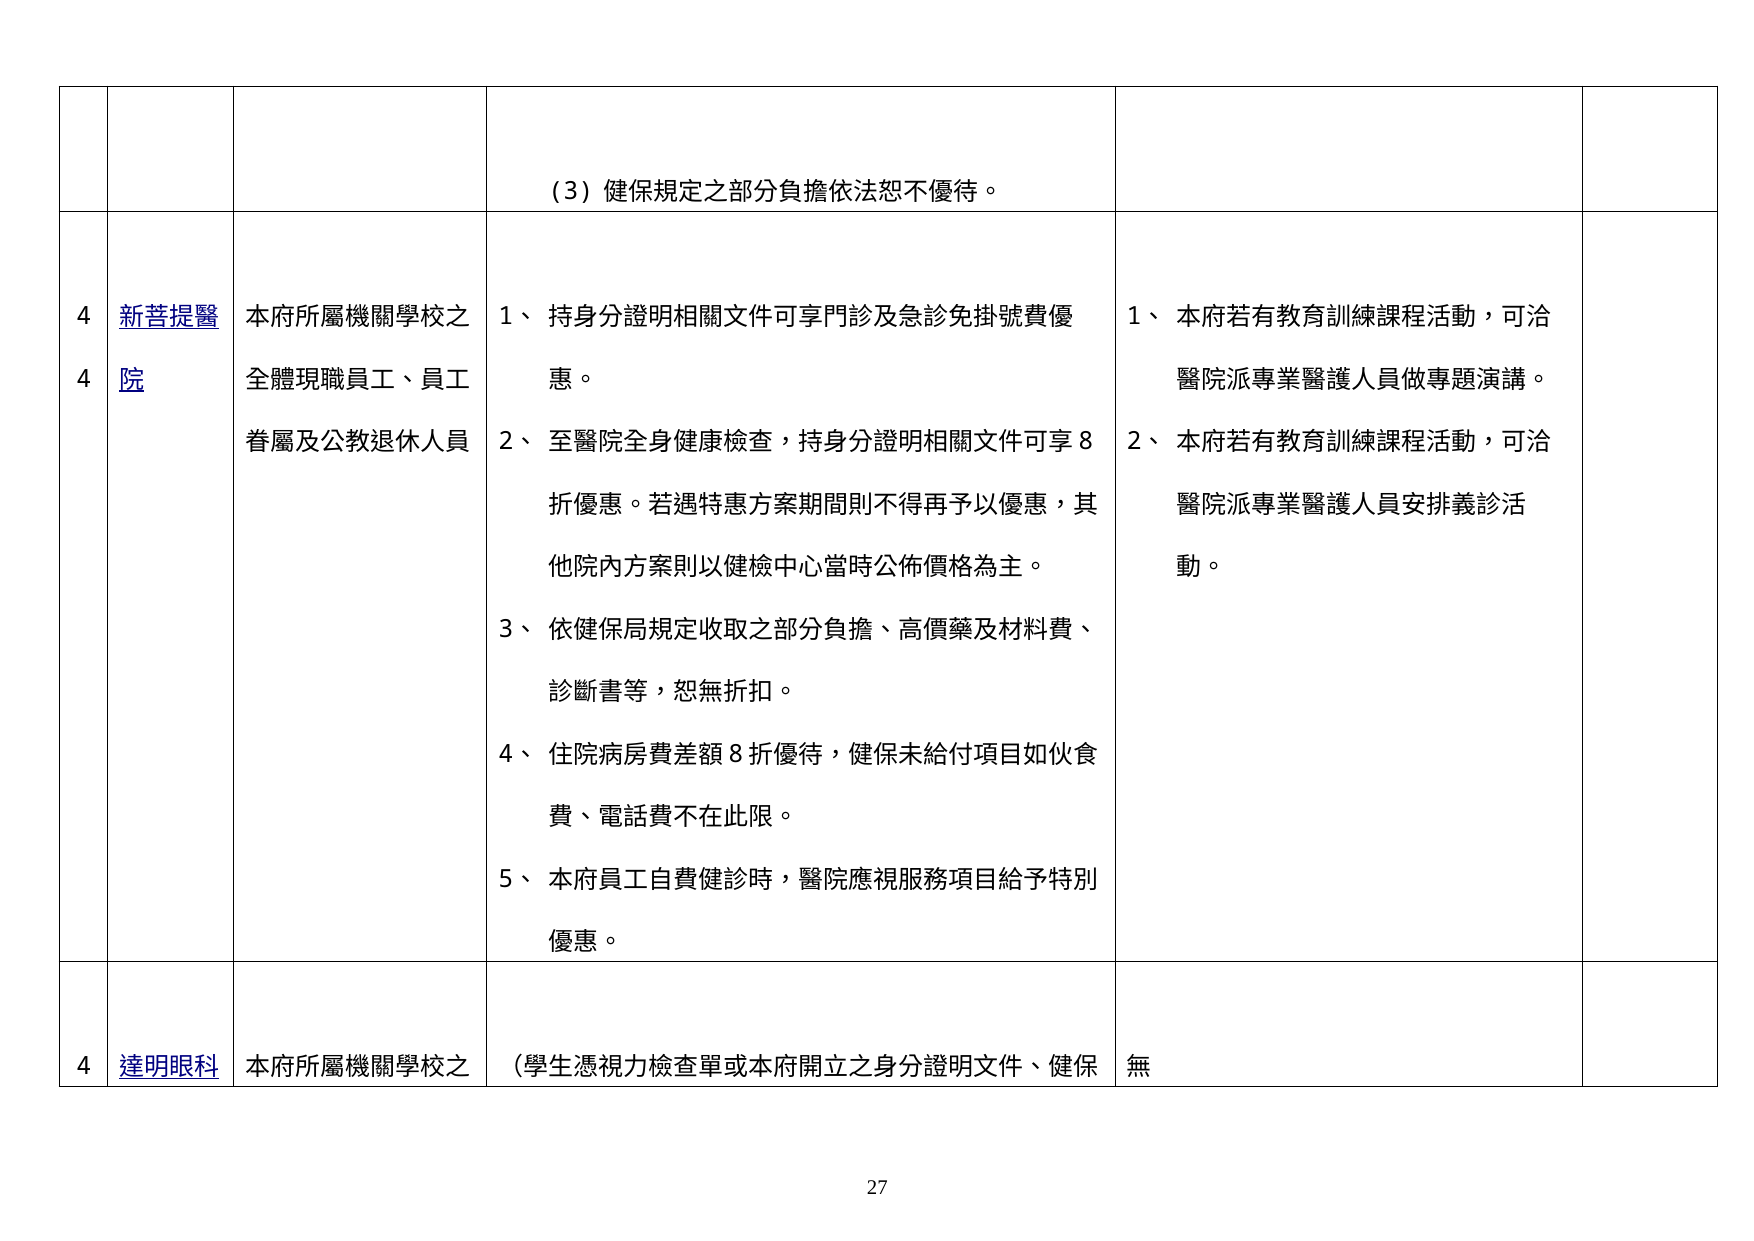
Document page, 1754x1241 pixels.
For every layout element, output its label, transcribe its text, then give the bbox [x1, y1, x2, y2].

table_cell （學生憑視力檢查單或本府開立之身分證明文件、健保卡、身分證向醫院辦理門診手續。） ◎眼科： 掛號費：免費 各項自費藥品9折優惠（健保藥費部分負擔不計入優惠範圍）。 兒童近視控制折價新臺幣2,000元。 配鏡優惠折價新臺幣500元。（特價品除外） 以上優惠不得與其他專案併用。 ◎醫美： 醫學美容自費產品，各項療程一律9折。（特價品除外） 各項微整型雷射包期課程享特惠價，再折新臺幣1,000元。 ◎牙科： 掛號費：免費 一年兩次免費牙齒健康檢查及洗牙。（採預約制） 做假牙、植牙、自費品項9折優惠。 ◎復健科： 掛號費：免費 ◎中醫部： 一、掛號費：免費 二、免費甲劈微循環檢查1次。 [487, 962, 1115, 1086]
table_cell [108, 87, 233, 211]
table_cell 本府所屬機關學校之全體現職員工、員工眷屬及公教退休人員 [234, 212, 486, 961]
table_cell 新菩提醫院 [108, 212, 233, 961]
table_cell 門（急）診部分 掛號費：優免新臺幣50元。 自費做電腦斷層（CT）、核磁共振（MRI）、體外震波碎石術（ESWL）9折優待。 健保規定之部分負擔法恕不優待。 住院部分 自費病房費差額9折優待。 自費做電腦斷層（CT）、核磁共振（MRI）、體外震波碎石術（ESWL）、手術費、檢驗費9折優待（檢驗作業外送時不優待）。 健保規定之部分負擔依法恕不優待。 [487, 87, 1115, 211]
table_cell 達明眼科 [108, 962, 233, 1086]
table_cell 44 [60, 212, 107, 961]
table_cell 本府所屬機關學校之 [234, 962, 486, 1086]
table_cell [1583, 212, 1717, 961]
table_cell [234, 87, 486, 211]
table_cell 4 [60, 962, 107, 1086]
table_cell [1583, 87, 1717, 211]
table_cell [60, 87, 107, 211]
table_cell [1583, 962, 1717, 1086]
table_cell 持身分證明相關文件可享門診及急診免掛號費優惠。 至醫院全身健康檢查，持身分證明相關文件可享8折優惠。若遇特惠方案期間則不得再予以優惠，其他院內方案則以健檢中心當時公佈價格為主。 依健保局規定收取之部分負擔、高價藥及材料費、診斷書等，恕無折扣。 住院病房費差額8折優待，健保未給付項目如伙食費、電話費不在此限。 本府員工自費健診時，醫院應視服務項目給予特別優惠。 [487, 212, 1115, 961]
table_cell [1116, 87, 1582, 211]
table_cell 本府若有教育訓練課程活動，可洽醫院派專業醫護人員做專題演講。 本府若有教育訓練課程活動，可洽醫院派專業醫護人員安排義診活動。 [1116, 212, 1582, 961]
table_cell 無 [1116, 962, 1582, 1086]
